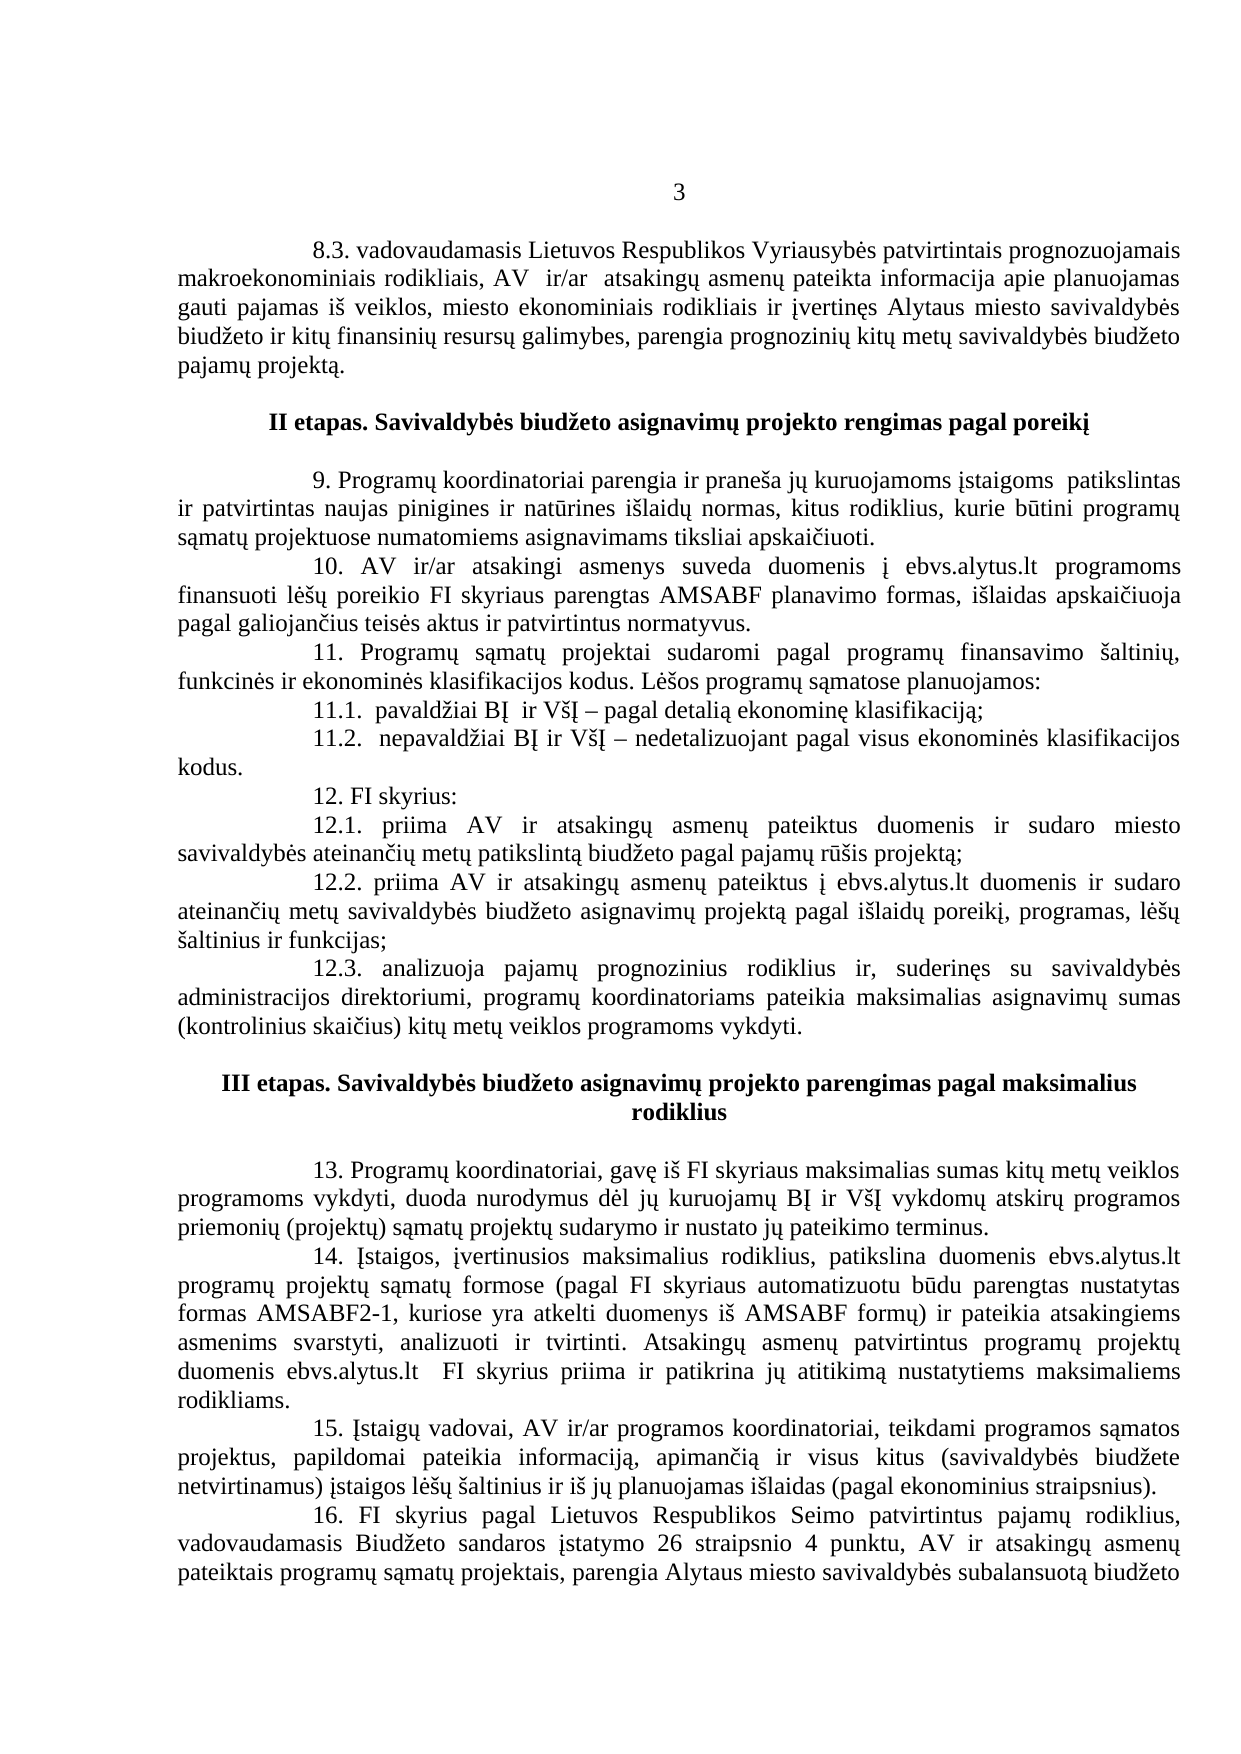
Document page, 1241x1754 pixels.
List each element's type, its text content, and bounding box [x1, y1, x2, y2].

text 11.2. nepavaldžiai BĮ ir VšĮ – nedetalizuojant pagal visus ekonominės klasifikacijos kodus. [177, 723, 1181, 781]
text II etapas. Savivaldybės biudžeto asignavimų projekto rengimas pagal poreikį [177, 407, 1181, 436]
text 16. FI skyrius pagal Lietuvos Respublikos Seimo patvirtintus pajamų rodiklius, vadovaudamasis Biudžeto sandaros įstatymo 26 straipsnio 4 punktu, AV ir atsakingų asmenų pateiktais programų sąmatų projektais, parengia Alytaus miesto savivaldybės subalansuotą biudžeto [177, 1500, 1181, 1586]
text 15. Įstaigų vadovai, AV ir/ar programos koordinatoriai, teikdami programos sąmatos projektus, papildomai pateikia informaciją, apimančią ir visus kitus (savivaldybės biudžete netvirtinamus) įstaigos lėšų šaltinius ir iš jų planuojamas išlaidas (pagal ekonominius straipsnius). [177, 1413, 1181, 1500]
text 12.1. priima AV ir atsakingų asmenų pateiktus duomenis ir sudaro miesto savivaldybės ateinančių metų patikslintą biudžeto pagal pajamų rūšis projektą; [177, 810, 1181, 867]
text 14. Įstaigos, įvertinusios maksimalius rodiklius, patikslina duomenis ebvs.alytus.lt programų projektų sąmatų formose (pagal FI skyriaus automatizuotu būdu parengtas nustatytas formas AMSABF2-1, kuriose yra atkelti duomenys iš AMSABF formų) ir pateikia atsakingiems asmenims svarstyti, analizuoti ir tvirtinti. Atsakingų asmenų patvirtintus programų projektų duomenis ebvs.alytus.lt FI skyrius priima ir patikrina jų atitikimą nustatytiems maksimaliems rodikliams. [177, 1241, 1181, 1413]
text 12. FI skyrius: [177, 781, 1181, 810]
text 8.3. vadovaudamasis Lietuvos Respublikos Vyriausybės patvirtintais prognozuojamais makroekonominiais rodikliais, AV ir/ar atsakingų asmenų pateikta informacija apie planuojamas gauti pajamas iš veiklos, miesto ekonominiais rodikliais ir įvertinęs Alytaus miesto savivaldybės biudžeto ir kitų finansinių resursų galimybes, parengia prognozinių kitų metų savivaldybės biudžeto pajamų projektą. [177, 235, 1181, 378]
text III etapas. Savivaldybės biudžeto asignavimų projekto parengimas pagal maksimalius rodiklius [177, 1068, 1181, 1126]
text 12.3. analizuoja pajamų prognozinius rodiklius ir, suderinęs su savivaldybės administracijos direktoriumi, programų koordinatoriams pateikia maksimalias asignavimų sumas (kontrolinius skaičius) kitų metų veiklos programoms vykdyti. [177, 953, 1181, 1040]
text 11. Programų sąmatų projektai sudaromi pagal programų finansavimo šaltinių, funkcinės ir ekonominės klasifikacijos kodus. Lėšos programų sąmatose planuojamos: [177, 637, 1181, 695]
text 10. AV ir/ar atsakingi asmenys suveda duomenis į ebvs.alytus.lt programoms finansuoti lėšų poreikio FI skyriaus parengtas AMSABF planavimo formas, išlaidas apskaičiuoja pagal galiojančius teisės aktus ir patvirtintus normatyvus. [177, 551, 1181, 637]
text 11.1. pavaldžiai BĮ ir VšĮ – pagal detalią ekonominę klasifikaciją; [177, 695, 1181, 723]
text 13. Programų koordinatoriai, gavę iš FI skyriaus maksimalias sumas kitų metų veiklos programoms vykdyti, duoda nurodymus dėl jų kuruojamų BĮ ir VšĮ vykdomų atskirų programos priemonių (projektų) sąmatų projektų sudarymo ir nustato jų pateikimo terminus. [177, 1155, 1181, 1241]
text 12.2. priima AV ir atsakingų asmenų pateiktus į ebvs.alytus.lt duomenis ir sudaro ateinančių metų savivaldybės biudžeto asignavimų projektą pagal išlaidų poreikį, programas, lėšų šaltinius ir funkcijas; [177, 867, 1181, 953]
text 9. Programų koordinatoriai parengia ir praneša jų kuruojamoms įstaigoms patikslintas ir patvirtintas naujas pinigines ir natūrines išlaidų normas, kitus rodiklius, kurie būtini programų sąmatų projektuose numatomiems asignavimams tiksliai apskaičiuoti. [177, 465, 1181, 551]
